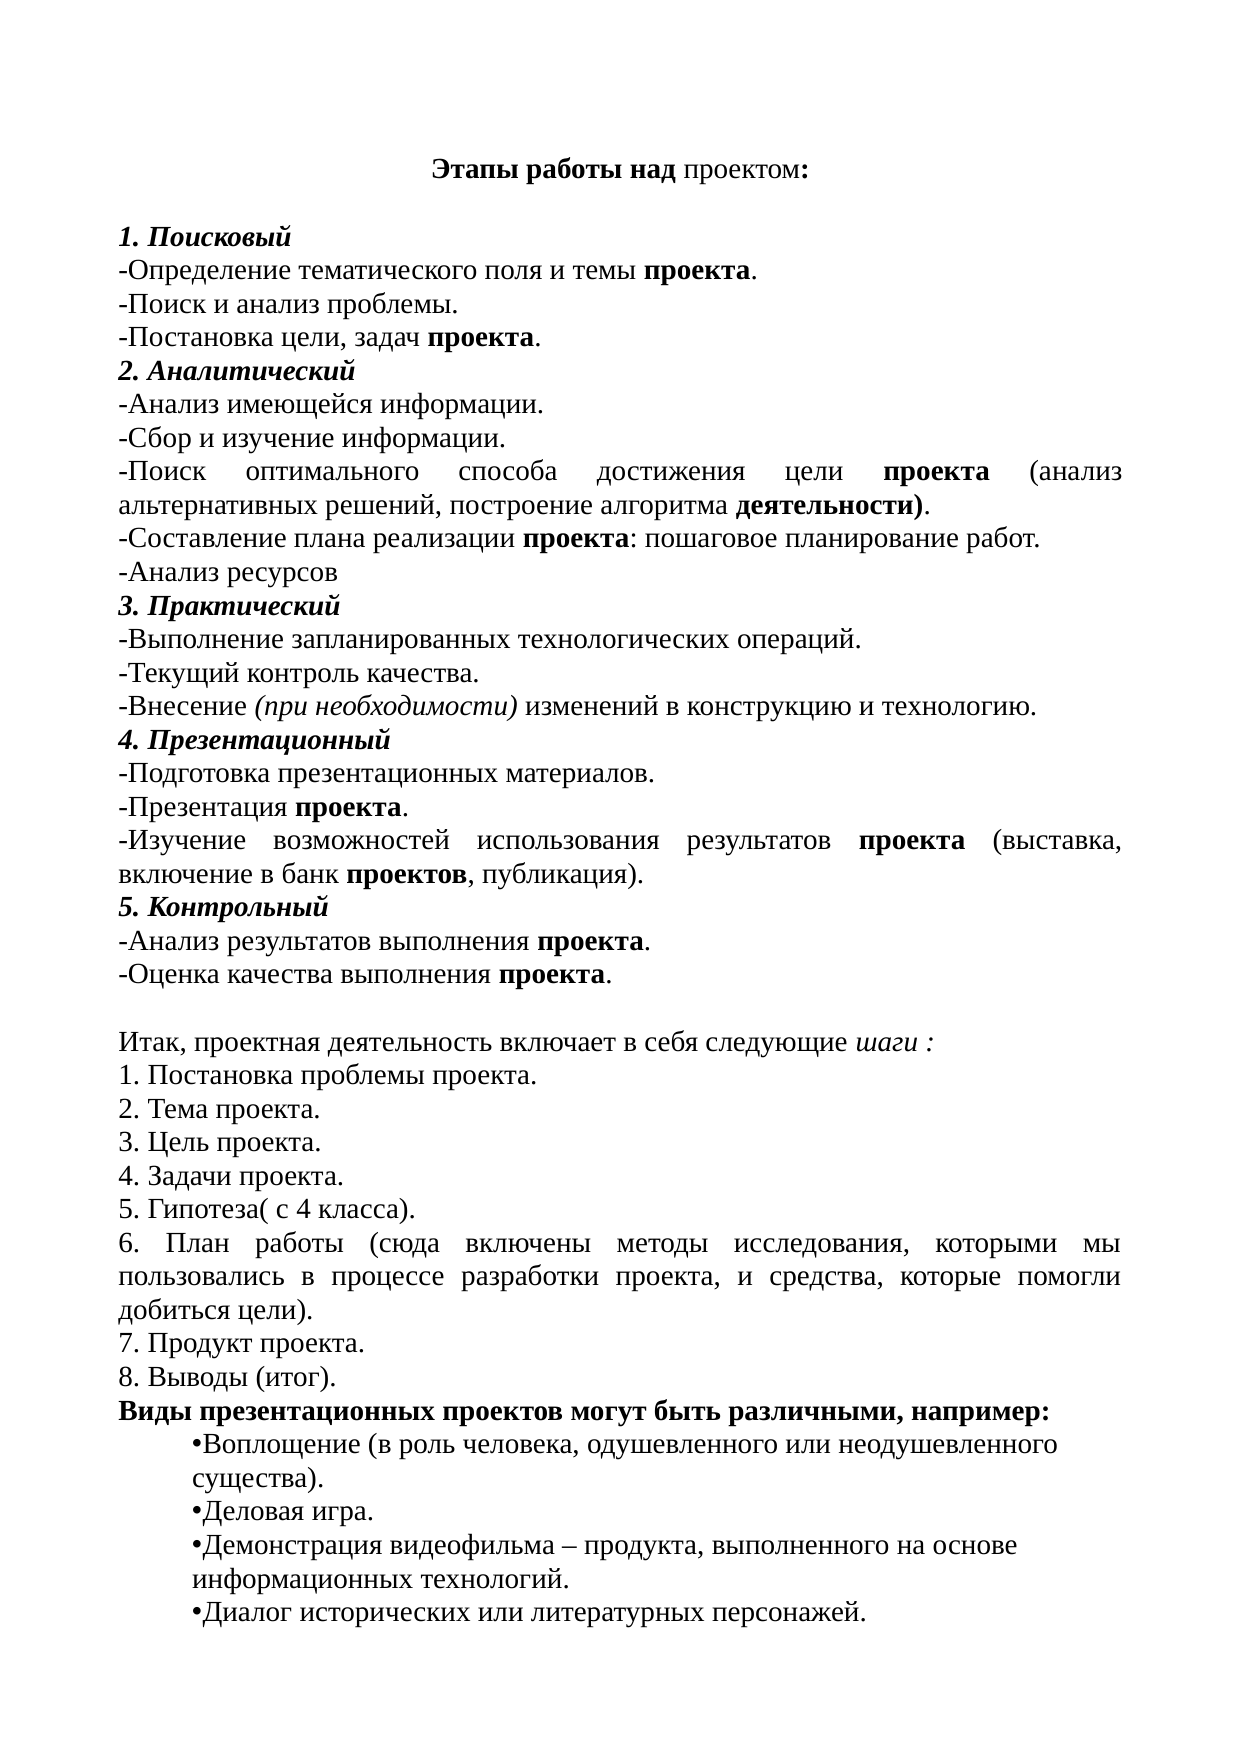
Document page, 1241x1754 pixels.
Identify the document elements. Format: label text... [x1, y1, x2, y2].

text 3. Практический [118, 588, 1122, 621]
text -Постановка цели, задач проекта. [118, 319, 1122, 353]
text 2. Аналитический [118, 353, 1122, 386]
text -Оценка качества выполнения проекта. [118, 957, 1122, 990]
text -Составление плана реализации проекта: пошаговое планирование работ. [118, 521, 1122, 554]
text 1. Поисковый [118, 219, 1122, 252]
list Диалог исторических или литературных персонажей. [118, 1594, 1122, 1628]
text Итак, проектная деятельность включает в себя следующие шаги : [118, 1024, 1122, 1057]
text 5. Контрольный [118, 889, 1122, 923]
text -Анализ результатов выполнения проекта. [118, 923, 1122, 957]
text Этапы работы над проектом: [118, 118, 1122, 185]
text -Подготовка презентационных материалов. [118, 755, 1122, 789]
text 4. Задачи проекта. [118, 1158, 1122, 1191]
list Деловая игра. [118, 1493, 1122, 1527]
text -Поиск оптимального способа достижения цели проекта (анализ альтернативных решений, построение алгоритма деятельности). [118, 453, 1122, 521]
text -Определение тематического поля и темы проекта. [118, 252, 1122, 286]
list Воплощение (в роль человека, одушевленного или неодушевленного существа). [118, 1426, 1122, 1493]
text -Выполнение запланированных технологических операций. [118, 621, 1122, 655]
text 1. Постановка проблемы проекта. [118, 1057, 1122, 1091]
text -Текущий контроль качества. [118, 655, 1122, 688]
text 5. Гипотеза( с 4 класса). [118, 1191, 1122, 1225]
text 3. Цель проекта. [118, 1124, 1122, 1158]
text -Поиск и анализ проблемы. [118, 286, 1122, 319]
text 4. Презентационный [118, 722, 1122, 755]
text -Анализ имеющейся информации. [118, 386, 1122, 420]
text 7. Продукт проекта. [118, 1326, 1122, 1359]
text -Презентация проекта. [118, 789, 1122, 822]
list Демонстрация видеофильма – продукта, выполненного на основе информационных технологий. [118, 1527, 1122, 1594]
text -Изучение возможностей использования результатов проекта (выставка, включение в банк проектов, публикация). [118, 822, 1122, 889]
text -Сбор и изучение информации. [118, 420, 1122, 453]
text 2. Тема проекта. [118, 1091, 1122, 1124]
text 6. План работы (сюда включены методы исследования, которыми мы пользовались в процессе разработки проекта, и средства, которые помогли добиться цели). [118, 1225, 1122, 1326]
text -Анализ ресурсов [118, 554, 1122, 588]
text 8. Выводы (итог). Виды презентационных проектов могут быть различными, например: [118, 1359, 1122, 1426]
text -Внесение (при необходимости) изменений в конструкцию и технологию. [118, 688, 1122, 722]
